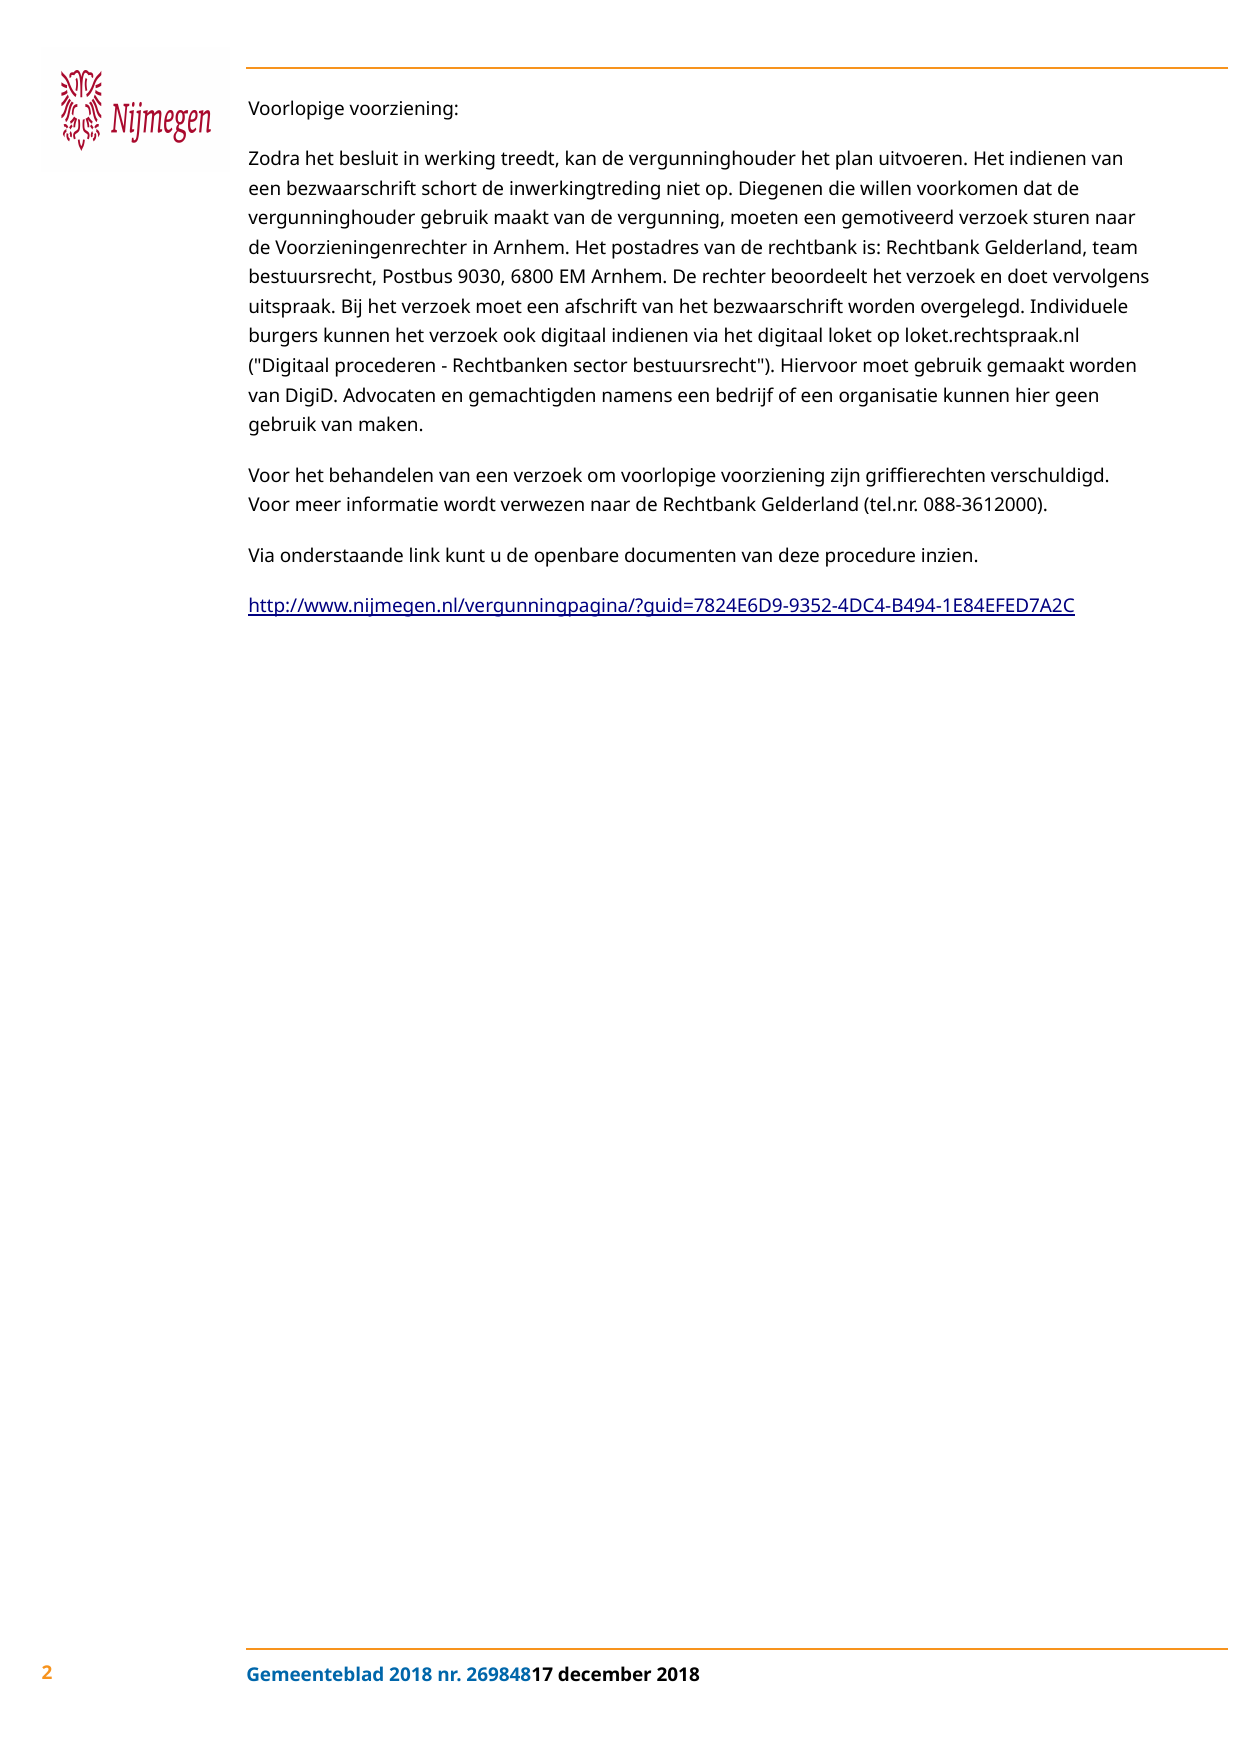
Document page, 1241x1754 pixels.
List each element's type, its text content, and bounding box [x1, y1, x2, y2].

text Via onderstaande link kunt u de openbare documenten van deze procedure inzien. [248, 542, 1152, 568]
text http://www.nijmegen.nl/vergunningpagina/?guid=7824E6D9-9352-4DC4-B494-1E84EFED7A2C [248, 592, 1152, 618]
picture [41, 47, 231, 172]
text Voorlopige voorziening: [248, 95, 1152, 121]
text Zodra het besluit in werking treedt, kan de vergunninghouder het plan uitvoeren. Het indienen van een bezwaarschrift schort de inwerkingtreding niet op. Diegenen die willen voorkomen dat de vergunninghouder gebruik maakt van de vergunning, moeten een gemotiveerd verzoek sturen naar de Voorzieningenrechter in Arnhem. Het postadres van de rechtbank is: Rechtbank Gelderland, team bestuursrecht, Postbus 9030, 6800 EM Arnhem. De rechter beoordeelt het verzoek en doet vervolgens uitspraak. Bij het verzoek moet een afschrift van het bezwaarschrift worden overgelegd. Individuele burgers kunnen het verzoek ook digitaal indienen via het digitaal loket op loket.rechtspraak.nl ("Digitaal procederen - Rechtbanken sector bestuursrecht"). Hiervoor moet gebruik gemaakt worden van DigiD. Advocaten en gemachtigden namens een bedrijf of een organisatie kunnen hier geen gebruik van maken. [248, 145, 1152, 437]
text Voor het behandelen van een verzoek om voorlopige voorziening zijn griffierechten verschuldigd. Voor meer informatie wordt verwezen naar de Rechtbank Gelderland (tel.nr. 088-3612000). [248, 462, 1152, 517]
